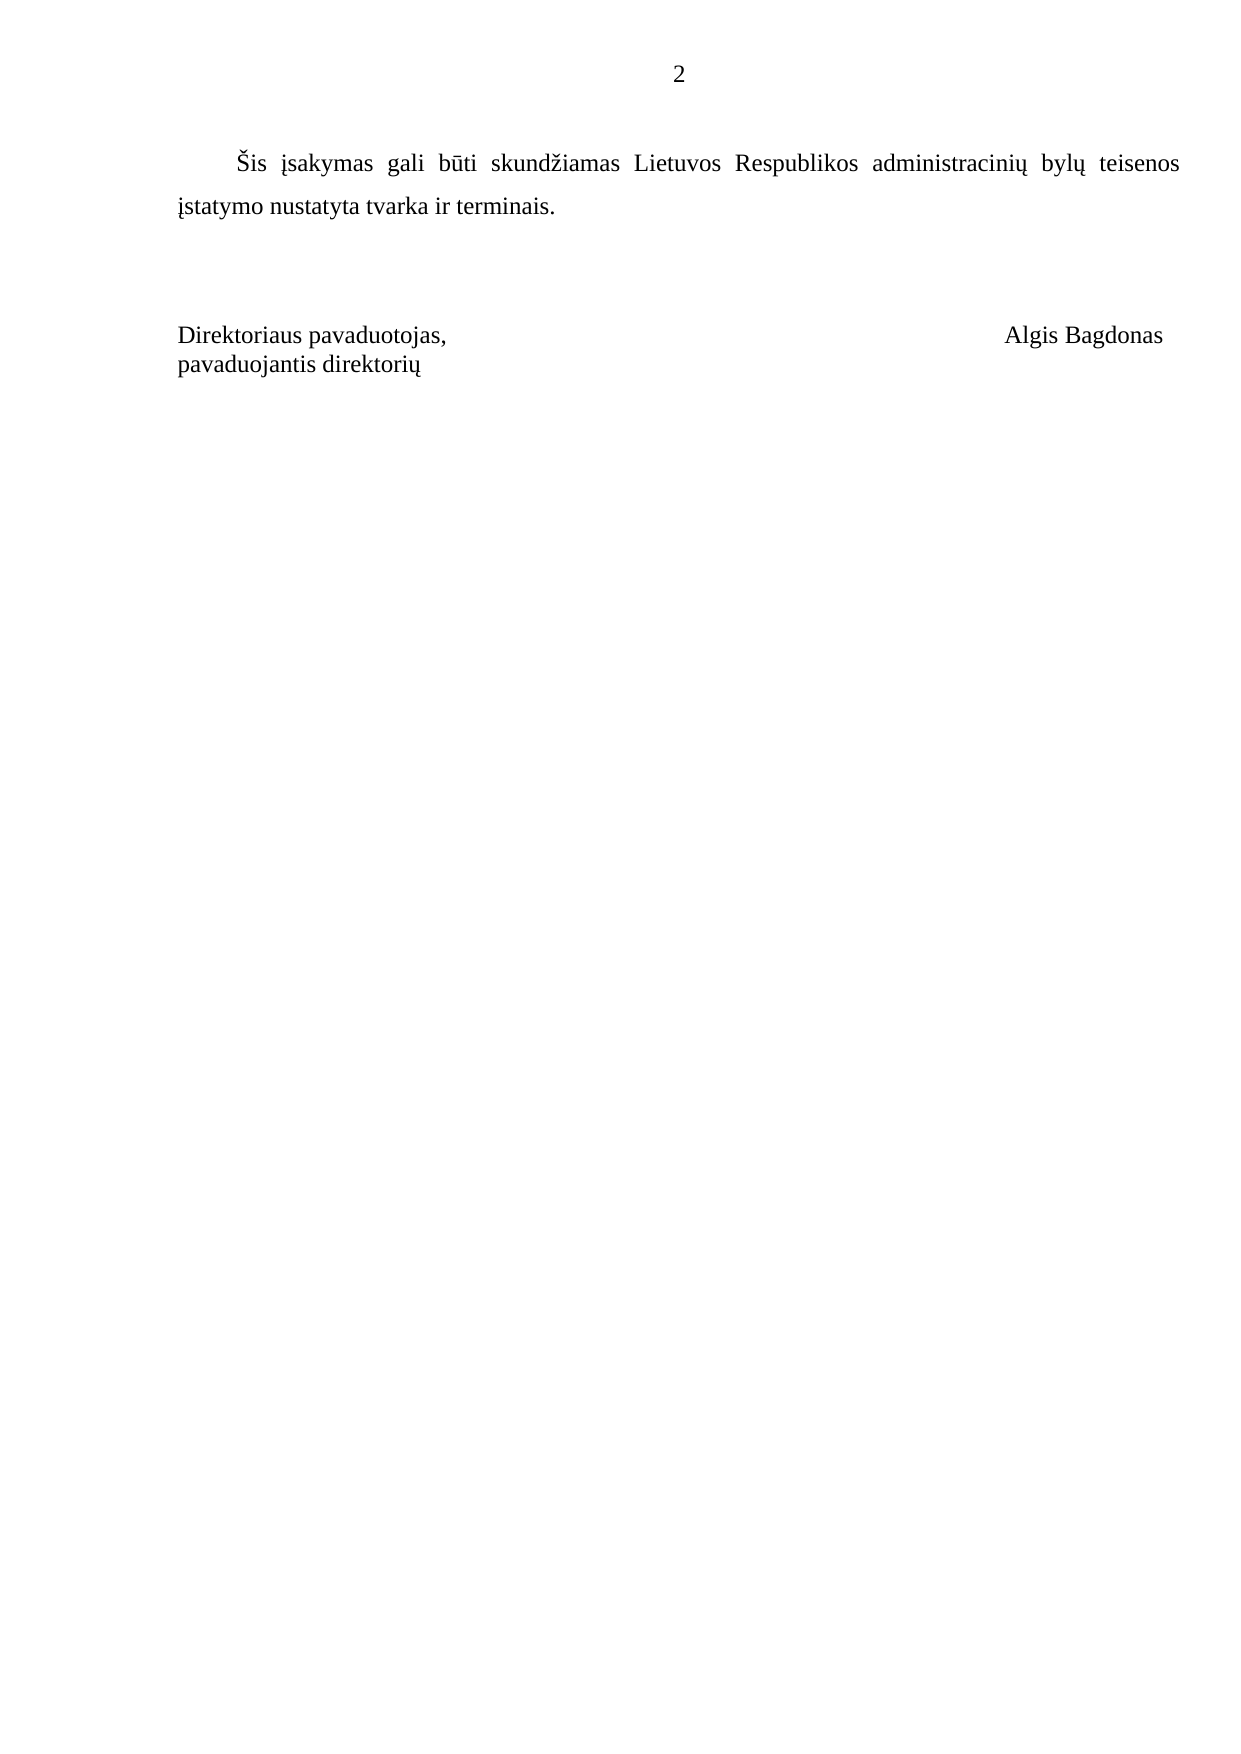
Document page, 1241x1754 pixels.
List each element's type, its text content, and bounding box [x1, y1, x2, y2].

text Šis įsakymas gali būti skundžiamas Lietuvos Respublikos administracinių bylų teisenos įstatymo nustatyta tvarka ir terminais. [177, 148, 1181, 219]
text pavaduojantis direktorių [177, 349, 1181, 378]
text Direktoriaus pavaduotojas, Algis Bagdonas [177, 320, 1181, 349]
